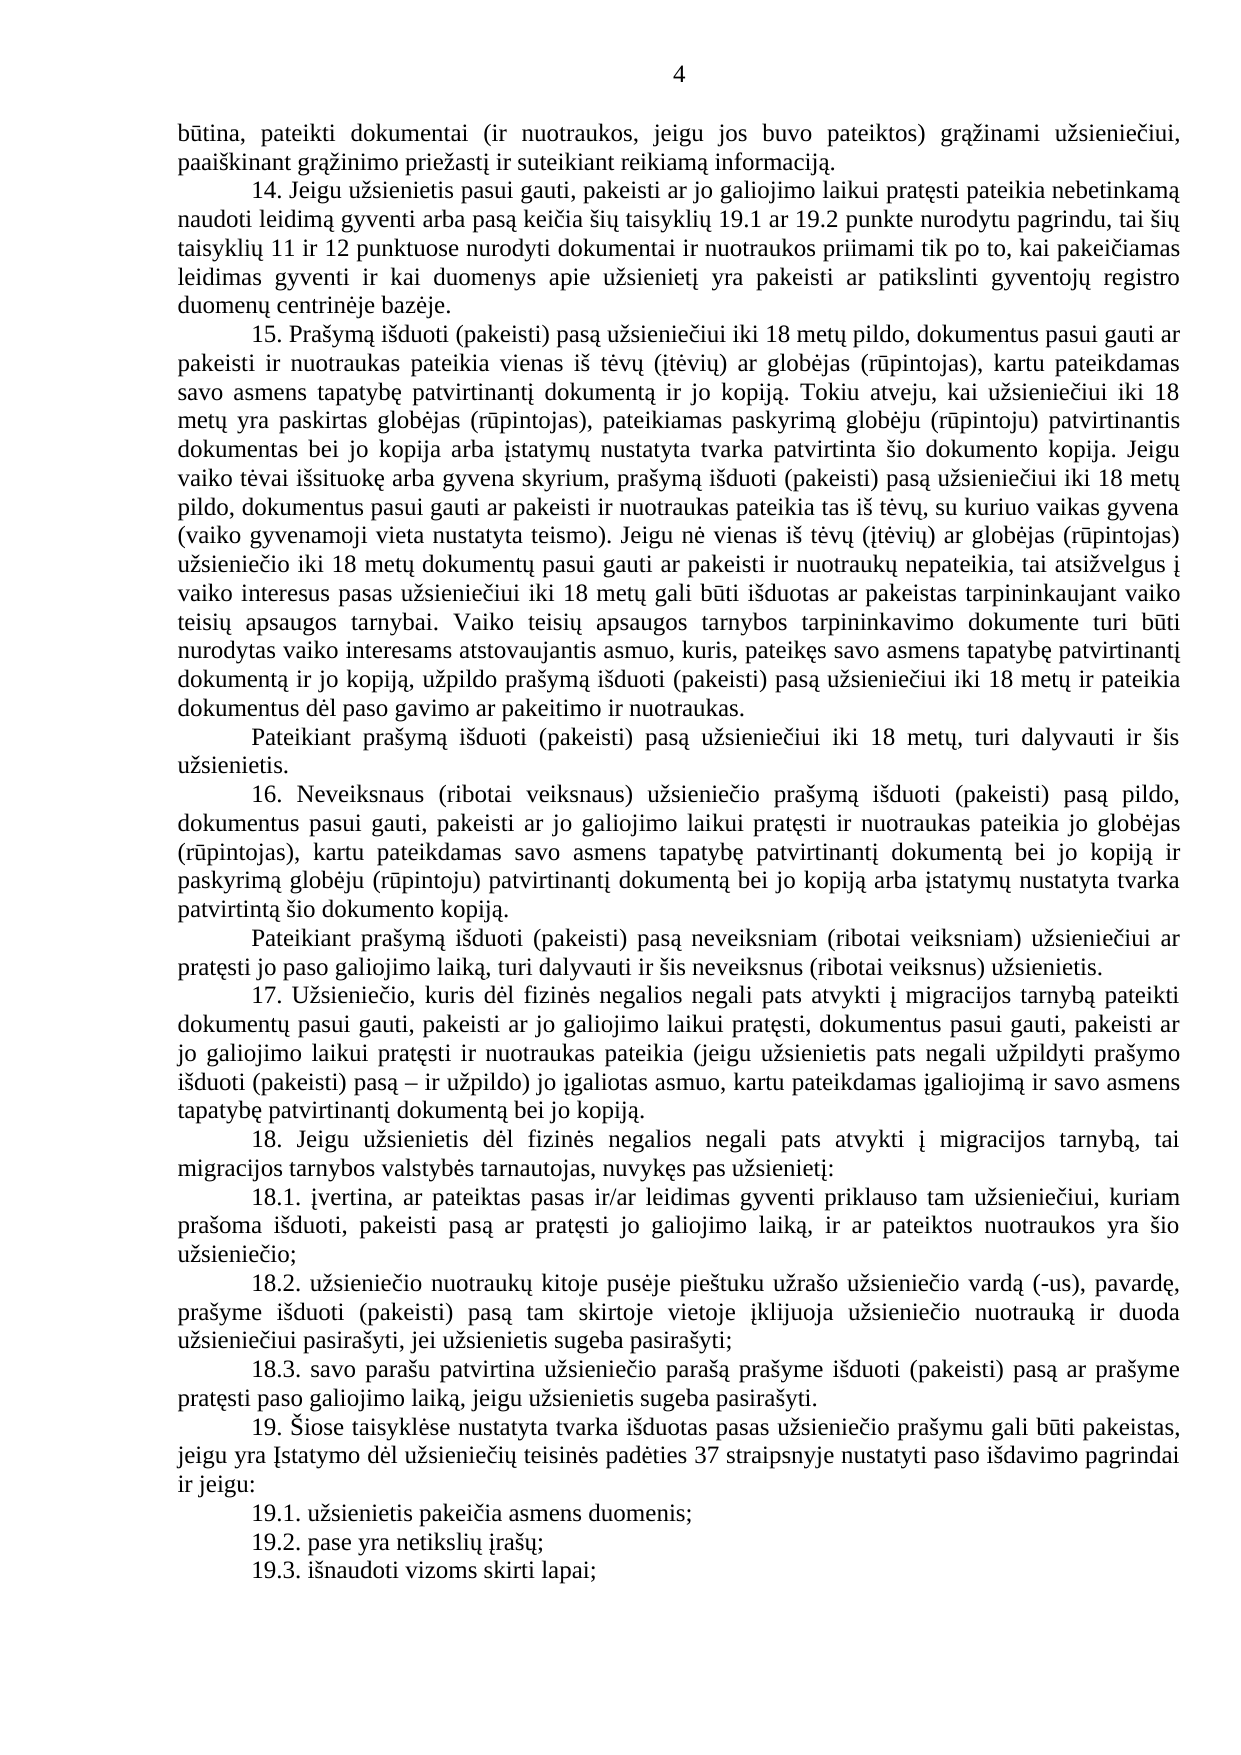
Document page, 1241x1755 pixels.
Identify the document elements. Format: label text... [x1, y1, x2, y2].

text 18.3. savo parašu patvirtina užsieniečio parašą prašyme išduoti (pakeisti) pasą ar prašyme pratęsti paso galiojimo laiką, jeigu užsienietis sugeba pasirašyti. [177, 1354, 1181, 1412]
text 17. Užsieniečio, kuris dėl fizinės negalios negali pats atvykti į migracijos tarnybą pateikti dokumentų pasui gauti, pakeisti ar jo galiojimo laikui pratęsti, dokumentus pasui gauti, pakeisti ar jo galiojimo laikui pratęsti ir nuotraukas pateikia (jeigu užsienietis pats negali užpildyti prašymo išduoti (pakeisti) pasą – ir užpildo) jo įgaliotas asmuo, kartu pateikdamas įgaliojimą ir savo asmens tapatybę patvirtinantį dokumentą bei jo kopiją. [177, 981, 1181, 1124]
text 15. Prašymą išduoti (pakeisti) pasą užsieniečiui iki 18 metų pildo, dokumentus pasui gauti ar pakeisti ir nuotraukas pateikia vienas iš tėvų (įtėvių) ar globėjas (rūpintojas), kartu pateikdamas savo asmens tapatybę patvirtinantį dokumentą ir jo kopiją. Tokiu atveju, kai užsieniečiui iki 18 metų yra paskirtas globėjas (rūpintojas), pateikiamas paskyrimą globėju (rūpintoju) patvirtinantis dokumentas bei jo kopija arba įstatymų nustatyta tvarka patvirtinta šio dokumento kopija. Jeigu vaiko tėvai išsituokę arba gyvena skyrium, prašymą išduoti (pakeisti) pasą užsieniečiui iki 18 metų pildo, dokumentus pasui gauti ar pakeisti ir nuotraukas pateikia tas iš tėvų, su kuriuo vaikas gyvena (vaiko gyvenamoji vieta nustatyta teismo). Jeigu nė vienas iš tėvų (įtėvių) ar globėjas (rūpintojas) užsieniečio iki 18 metų dokumentų pasui gauti ar pakeisti ir nuotraukų nepateikia, tai atsižvelgus į vaiko interesus pasas užsieniečiui iki 18 metų gali būti išduotas ar pakeistas tarpininkaujant vaiko teisių apsaugos tarnybai. Vaiko teisių apsaugos tarnybos tarpininkavimo dokumente turi būti nurodytas vaiko interesams atstovaujantis asmuo, kuris, pateikęs savo asmens tapatybę patvirtinantį dokumentą ir jo kopiją, užpildo prašymą išduoti (pakeisti) pasą užsieniečiui iki 18 metų ir pateikia dokumentus dėl paso gavimo ar pakeitimo ir nuotraukas. [177, 319, 1181, 722]
text 18.1. įvertina, ar pateiktas pasas ir/ar leidimas gyventi priklauso tam užsieniečiui, kuriam prašoma išduoti, pakeisti pasą ar pratęsti jo galiojimo laiką, ir ar pateiktos nuotraukos yra šio užsieniečio; [177, 1182, 1181, 1268]
text 14. Jeigu užsienietis pasui gauti, pakeisti ar jo galiojimo laikui pratęsti pateikia nebetinkamą naudoti leidimą gyventi arba pasą keičia šių taisyklių 19.1 ar 19.2 punkte nurodytu pagrindu, tai šių taisyklių 11 ir 12 punktuose nurodyti dokumentai ir nuotraukos priimami tik po to, kai pakeičiamas leidimas gyventi ir kai duomenys apie užsienietį yra pakeisti ar patikslinti gyventojų registro duomenų centrinėje bazėje. [177, 176, 1181, 319]
text 19. Šiose taisyklėse nustatyta tvarka išduotas pasas užsieniečio prašymu gali būti pakeistas, jeigu yra Įstatymo dėl užsieniečių teisinės padėties 37 straipsnyje nustatyti paso išdavimo pagrindai ir jeigu: [177, 1412, 1181, 1498]
text 18. Jeigu užsienietis dėl fizinės negalios negali pats atvykti į migracijos tarnybą, tai migracijos tarnybos valstybės tarnautojas, nuvykęs pas užsienietį: [177, 1124, 1181, 1182]
text būtina, pateikti dokumentai (ir nuotraukos, jeigu jos buvo pateiktos) grąžinami užsieniečiui, paaiškinant grąžinimo priežastį ir suteikiant reikiamą informaciją. [177, 118, 1181, 176]
text 19.1. užsienietis pakeičia asmens duomenis; [177, 1498, 1181, 1527]
text Pateikiant prašymą išduoti (pakeisti) pasą užsieniečiui iki 18 metų, turi dalyvauti ir šis užsienietis. [177, 722, 1181, 779]
text 18.2. užsieniečio nuotraukų kitoje pusėje pieštuku užrašo užsieniečio vardą (-us), pavardę, prašyme išduoti (pakeisti) pasą tam skirtoje vietoje įklijuoja užsieniečio nuotrauką ir duoda užsieniečiui pasirašyti, jei užsienietis sugeba pasirašyti; [177, 1268, 1181, 1354]
text Pateikiant prašymą išduoti (pakeisti) pasą neveiksniam (ribotai veiksniam) užsieniečiui ar pratęsti jo paso galiojimo laiką, turi dalyvauti ir šis neveiksnus (ribotai veiksnus) užsienietis. [177, 923, 1181, 981]
text 16. Neveiksnaus (ribotai veiksnaus) užsieniečio prašymą išduoti (pakeisti) pasą pildo, dokumentus pasui gauti, pakeisti ar jo galiojimo laikui pratęsti ir nuotraukas pateikia jo globėjas (rūpintojas), kartu pateikdamas savo asmens tapatybę patvirtinantį dokumentą bei jo kopiją ir paskyrimą globėju (rūpintoju) patvirtinantį dokumentą bei jo kopiją arba įstatymų nustatyta tvarka patvirtintą šio dokumento kopiją. [177, 779, 1181, 923]
text 19.3. išnaudoti vizoms skirti lapai; [177, 1556, 1181, 1584]
text 19.2. pase yra netikslių įrašų; [177, 1527, 1181, 1556]
